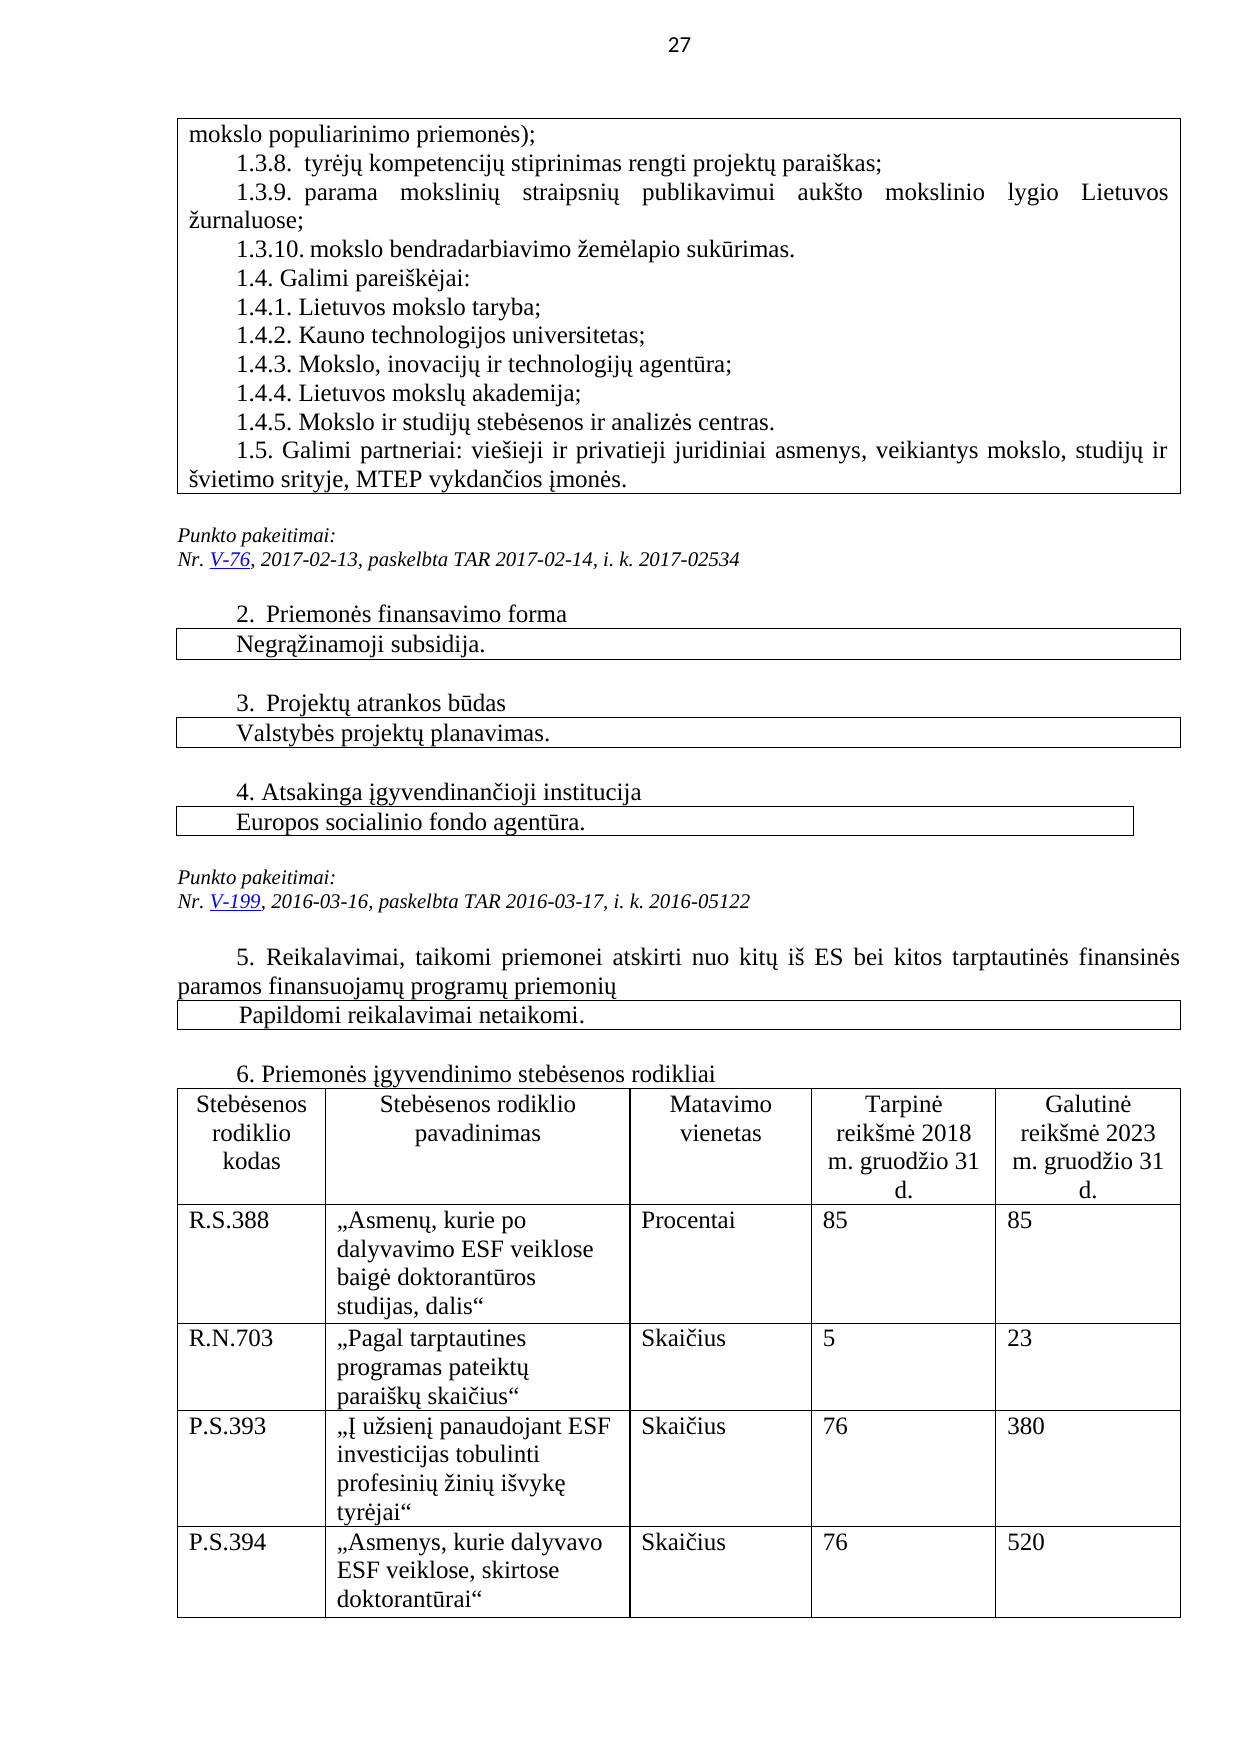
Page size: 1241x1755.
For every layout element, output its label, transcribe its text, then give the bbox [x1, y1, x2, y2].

text 5. Reikalavimai, taikomi priemonei atskirti nuo kitų iš ES bei kitos tarptautinės finansinės paramos finansuojamų programų priemonių [177, 942, 1181, 999]
table_cell 520 [996, 1527, 1180, 1617]
table_header Valstybės projektų planavimas. [177, 718, 1180, 747]
table_cell 85 [812, 1205, 995, 1322]
text 3. Projektų atrankos būdas [236, 688, 1181, 717]
table_cell P.S.394 [178, 1527, 325, 1617]
table_header Stebėsenos rodiklio pavadinimas [326, 1089, 629, 1204]
text Nr. V-199, 2016-03-16, paskelbta TAR 2016-03-17, i. k. 2016-05122 [177, 889, 1181, 913]
table_header mokslo populiarinimo priemonės); 1.3.8. tyrėjų kompetencijų stiprinimas rengti projektų paraiškas; 1.3.9. parama mokslinių straipsnių publikavimui aukšto mokslinio lygio Lietuvos žurnaluose; 1.3.10. mokslo bendradarbiavimo žemėlapio sukūrimas. 1.4. Galimi pareiškėjai: 1.4.1. Lietuvos mokslo taryba; 1.4.2. Kauno technologijos universitetas; 1.4.3. Mokslo, inovacijų ir technologijų agentūra; 1.4.4. Lietuvos mokslų akademija; 1.4.5. Mokslo ir studijų stebėsenos ir analizės centras. 1.5. Galimi partneriai: viešieji ir privatieji juridiniai asmenys, veikiantys mokslo, studijų ir švietimo srityje, MTEP vykdančios įmonės. [178, 119, 1180, 493]
table_cell 85 [996, 1205, 1180, 1322]
text 2. Priemonės finansavimo forma [236, 599, 1181, 628]
table_cell R.S.388 [178, 1205, 325, 1322]
table_cell Skaičius [631, 1324, 811, 1410]
table_cell Skaičius [631, 1411, 811, 1526]
table_header Matavimo vienetas [631, 1089, 811, 1204]
table_cell 380 [996, 1411, 1180, 1526]
table_cell Skaičius [631, 1527, 811, 1617]
table_cell 76 [812, 1411, 995, 1526]
text Nr. V-76, 2017-02-13, paskelbta TAR 2017-02-14, i. k. 2017-02534 [177, 547, 1181, 571]
table_cell P.S.393 [178, 1411, 325, 1526]
table_header Stebėsenos rodiklio kodas [178, 1089, 325, 1204]
table_cell 23 [996, 1324, 1180, 1410]
table_header Galutinė reikšmė 2023 m. gruodžio 31 d. [996, 1089, 1180, 1204]
table_cell „Į užsienį panaudojant ESF investicijas tobulinti profesinių žinių išvykę tyrėjai“ [326, 1411, 629, 1526]
text Punkto pakeitimai: [177, 523, 1181, 547]
table_header Negrąžinamoji subsidija. [177, 629, 1180, 659]
text Punkto pakeitimai: [177, 865, 1181, 889]
table_cell „Asmenų, kurie po dalyvavimo ESF veiklose baigė doktorantūros studijas, dalis“ [326, 1205, 629, 1322]
text 4. Atsakinga įgyvendinančioji institucija [177, 777, 1181, 806]
text 6. Priemonės įgyvendinimo stebėsenos rodikliai [177, 1059, 1181, 1088]
table_header Europos socialinio fondo agentūra. [177, 807, 1133, 835]
table_cell R.N.703 [178, 1324, 325, 1410]
table_cell 5 [812, 1324, 995, 1410]
table_header Papildomi reikalavimai netaikomi. [178, 1001, 1180, 1029]
table_cell „Asmenys, kurie dalyvavo ESF veiklose, skirtose doktorantūrai“ [326, 1527, 629, 1617]
table_header Tarpinė reikšmė 2018 m. gruodžio 31 d. [812, 1089, 995, 1204]
table_cell „Pagal tarptautines programas pateiktų paraiškų skaičius“ [326, 1324, 629, 1410]
table_cell 76 [812, 1527, 995, 1617]
table_cell Procentai [631, 1205, 811, 1322]
